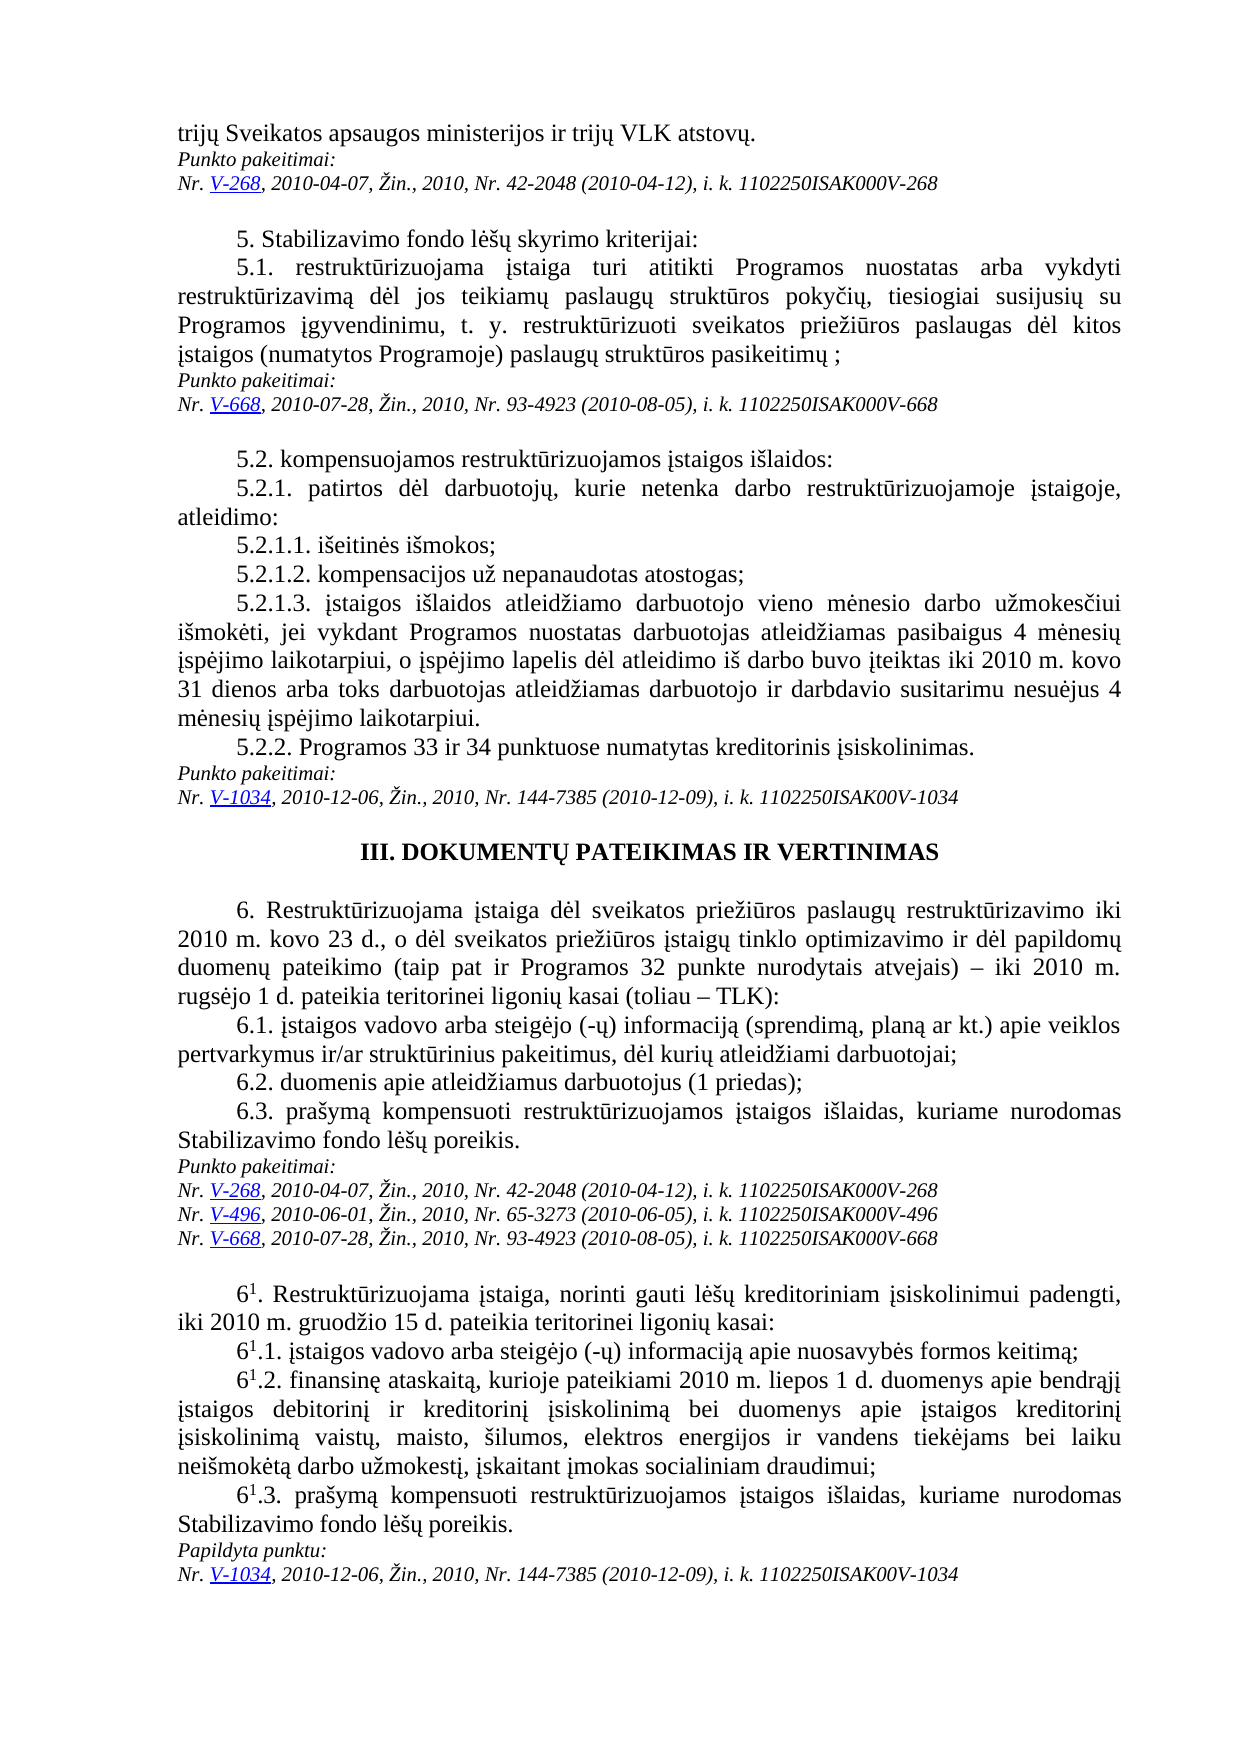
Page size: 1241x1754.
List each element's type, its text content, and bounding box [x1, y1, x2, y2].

text Nr. V-268, 2010-04-07, Žin., 2010, Nr. 42-2048 (2010-04-12), i. k. 1102250ISAK000V-268 [177, 171, 1122, 195]
text Nr. V-668, 2010-07-28, Žin., 2010, Nr. 93-4923 (2010-08-05), i. k. 1102250ISAK000V-668 [177, 392, 1122, 416]
text 5.2.1.2. kompensacijos už nepanaudotas atostogas; [177, 559, 1122, 588]
text 5. Stabilizavimo fondo lėšų skyrimo kriterijai: [177, 224, 1122, 252]
text 5.2.2. Programos 33 ir 34 punktuose numatytas kreditorinis įsiskolinimas. [177, 732, 1122, 761]
text 6.1. įstaigos vadovo arba steigėjo (-ų) informaciją (sprendimą, planą ar kt.) apie veiklos pertvarkymus ir/ar struktūrinius pakeitimus, dėl kurių atleidžiami darbuotojai; [177, 1010, 1122, 1067]
text Nr. V-1034, 2010-12-06, Žin., 2010, Nr. 144-7385 (2010-12-09), i. k. 1102250ISAK00V-1034 [177, 1562, 1122, 1586]
text Punkto pakeitimai: [177, 1154, 1122, 1178]
text III. DOKUMENTŲ PATEIKIMAS IR VERTINIMAS [177, 837, 1122, 866]
text Nr. V-668, 2010-07-28, Žin., 2010, Nr. 93-4923 (2010-08-05), i. k. 1102250ISAK000V-668 [177, 1226, 1122, 1250]
text 6.3. prašymą kompensuoti restruktūrizuojamos įstaigos išlaidas, kuriame nurodomas Stabilizavimo fondo lėšų poreikis. [177, 1096, 1122, 1154]
text 5.2. kompensuojamos restruktūrizuojamos įstaigos išlaidos: [177, 444, 1122, 473]
text Punkto pakeitimai: [177, 147, 1122, 171]
text 5.2.1.1. išeitinės išmokos; [177, 531, 1122, 559]
text Nr. V-1034, 2010-12-06, Žin., 2010, Nr. 144-7385 (2010-12-09), i. k. 1102250ISAK00V-1034 [177, 785, 1122, 809]
text Punkto pakeitimai: [177, 367, 1122, 392]
text 61.1. įstaigos vadovo arba steigėjo (-ų) informaciją apie nuosavybės formos keitimą; [177, 1336, 1122, 1365]
text Punkto pakeitimai: [177, 761, 1122, 785]
text 6.2. duomenis apie atleidžiamus darbuotojus (1 priedas); [177, 1067, 1122, 1096]
text trijų Sveikatos apsaugos ministerijos ir trijų VLK atstovų. [177, 118, 1122, 147]
text 5.2.1.3. įstaigos išlaidos atleidžiamo darbuotojo vieno mėnesio darbo užmokesčiui išmokėti, jei vykdant Programos nuostatas darbuotojas atleidžiamas pasibaigus 4 mėnesių įspėjimo laikotarpiui, o įspėjimo lapelis dėl atleidimo iš darbo buvo įteiktas iki 2010 m. kovo 31 dienos arba toks darbuotojas atleidžiamas darbuotojo ir darbdavio susitarimu nesuėjus 4 mėnesių įspėjimo laikotarpiui. [177, 588, 1122, 732]
text 61.2. finansinę ataskaitą, kurioje pateikiami 2010 m. liepos 1 d. duomenys apie bendrąjį įstaigos debitorinį ir kreditorinį įsiskolinimą bei duomenys apie įstaigos kreditorinį įsiskolinimą vaistų, maisto, šilumos, elektros energijos ir vandens tiekėjams bei laiku neišmokėtą darbo užmokestį, įskaitant įmokas socialiniam draudimui; [177, 1365, 1122, 1480]
text 6. Restruktūrizuojama įstaiga dėl sveikatos priežiūros paslaugų restruktūrizavimo iki 2010 m. kovo 23 d., o dėl sveikatos priežiūros įstaigų tinklo optimizavimo ir dėl papildomų duomenų pateikimo (taip pat ir Programos 32 punkte nurodytais atvejais) – iki 2010 m. rugsėjo 1 d. pateikia teritorinei ligonių kasai (toliau – TLK): [177, 895, 1122, 1010]
text Nr. V-496, 2010-06-01, Žin., 2010, Nr. 65-3273 (2010-06-05), i. k. 1102250ISAK000V-496 [177, 1202, 1122, 1226]
text 5.1. restruktūrizuojama įstaiga turi atitikti Programos nuostatas arba vykdyti restruktūrizavimą dėl jos teikiamų paslaugų struktūros pokyčių, tiesiogiai susijusių su Programos įgyvendinimu, t. y. restruktūrizuoti sveikatos priežiūros paslaugas dėl kitos įstaigos (numatytos Programoje) paslaugų struktūros pasikeitimų ; [177, 252, 1122, 367]
text 61. Restruktūrizuojama įstaiga, norinti gauti lėšų kreditoriniam įsiskolinimui padengti, iki 2010 m. gruodžio 15 d. pateikia teritorinei ligonių kasai: [177, 1279, 1122, 1336]
text Papildyta punktu: [177, 1537, 1122, 1562]
text 5.2.1. patirtos dėl darbuotojų, kurie netenka darbo restruktūrizuojamoje įstaigoje, atleidimo: [177, 473, 1122, 531]
text 61.3. prašymą kompensuoti restruktūrizuojamos įstaigos išlaidas, kuriame nurodomas Stabilizavimo fondo lėšų poreikis. [177, 1480, 1122, 1537]
text Nr. V-268, 2010-04-07, Žin., 2010, Nr. 42-2048 (2010-04-12), i. k. 1102250ISAK000V-268 [177, 1178, 1122, 1202]
